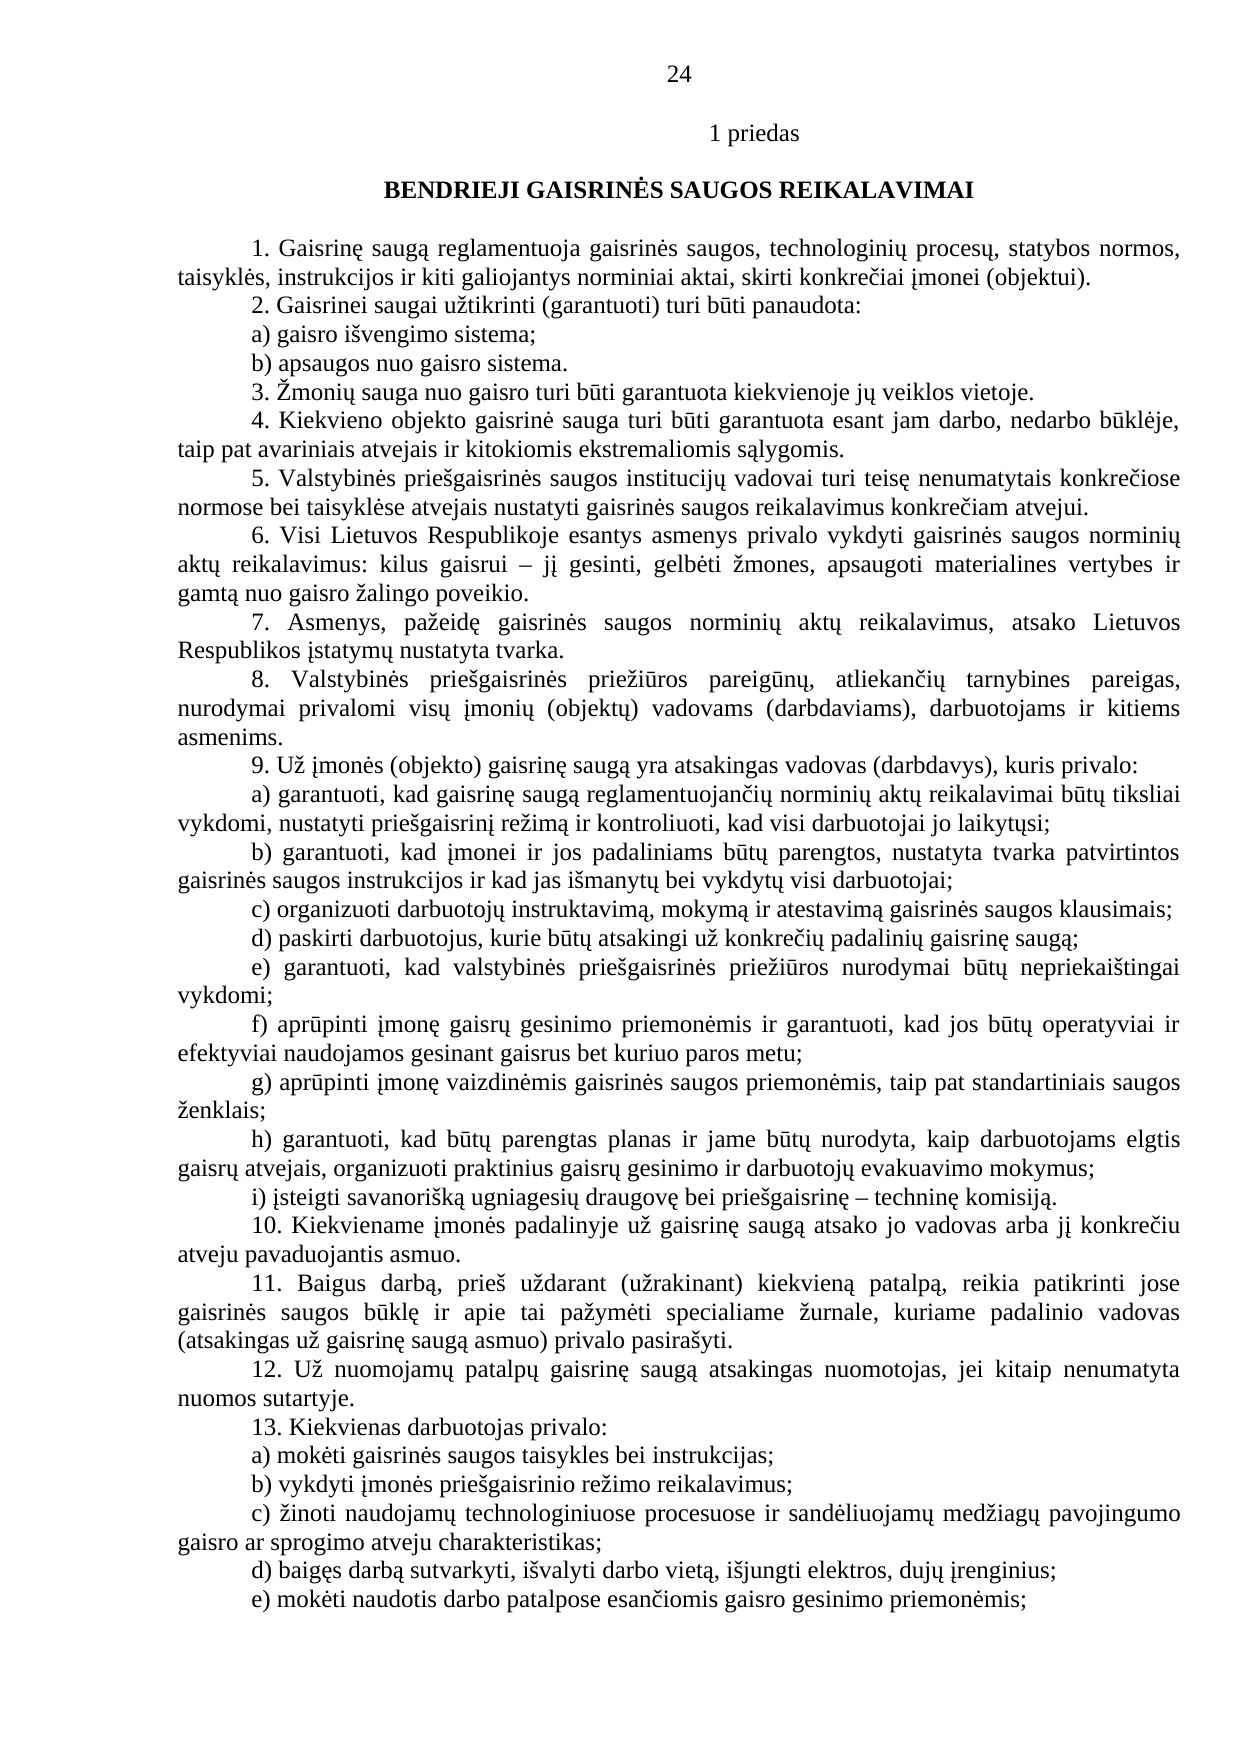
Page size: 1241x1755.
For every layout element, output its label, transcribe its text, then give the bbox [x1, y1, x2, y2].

text d) baigęs darbą sutvarkyti, išvalyti darbo vietą, išjungti elektros, dujų įrenginius; [177, 1556, 1181, 1584]
text g) aprūpinti įmonę vaizdinėmis gaisrinės saugos priemonėmis, taip pat standartiniais saugos ženklais; [177, 1067, 1181, 1124]
text d) paskirti darbuotojus, kurie būtų atsakingi už konkrečių padalinių gaisrinę saugą; [177, 923, 1181, 952]
text e) garantuoti, kad valstybinės priešgaisrinės priežiūros nurodymai būtų nepriekaištingai vykdomi; [177, 952, 1181, 1009]
text e) mokėti naudotis darbo patalpose esančiomis gaisro gesinimo priemonėmis; [177, 1584, 1181, 1613]
text b) vykdyti įmonės priešgaisrinio režimo reikalavimus; [177, 1469, 1181, 1498]
text 6. Visi Lietuvos Respublikoje esantys asmenys privalo vykdyti gaisrinės saugos norminių aktų reikalavimus: kilus gaisrui – jį gesinti, gelbėti žmones, apsaugoti materialines vertybes ir gamtą nuo gaisro žalingo poveikio. [177, 521, 1181, 607]
text 12. Už nuomojamų patalpų gaisrinę saugą atsakingas nuomotojas, jei kitaip nenumatyta nuomos sutartyje. [177, 1354, 1181, 1412]
text b) apsaugos nuo gaisro sistema. [177, 348, 1181, 377]
text BENDRIEJI GAISRINĖS SAUGOS REIKALAVIMAI [177, 176, 1181, 204]
text a) gaisro išvengimo sistema; [177, 319, 1181, 348]
text a) mokėti gaisrinės saugos taisykles bei instrukcijas; [177, 1441, 1181, 1469]
text i) įsteigti savanorišką ugniagesių draugovę bei priešgaisrinę – techninę komisiją. [177, 1182, 1181, 1211]
text f) aprūpinti įmonę gaisrų gesinimo priemonėmis ir garantuoti, kad jos būtų operatyviai ir efektyviai naudojamos gesinant gaisrus bet kuriuo paros metu; [177, 1009, 1181, 1067]
text c) žinoti naudojamų technologiniuose procesuose ir sandėliuojamų medžiagų pavojingumo gaisro ar sprogimo atveju charakteristikas; [177, 1498, 1181, 1556]
text b) garantuoti, kad įmonei ir jos padaliniams būtų parengtos, nustatyta tvarka patvirtintos gaisrinės saugos instrukcijos ir kad jas išmanytų bei vykdytų visi darbuotojai; [177, 837, 1181, 894]
text 4. Kiekvieno objekto gaisrinė sauga turi būti garantuota esant jam darbo, nedarbo būklėje, taip pat avariniais atvejais ir kitokiomis ekstremaliomis sąlygomis. [177, 406, 1181, 463]
text 9. Už įmonės (objekto) gaisrinę saugą yra atsakingas vadovas (darbdavys), kuris privalo: [177, 751, 1181, 779]
text 7. Asmenys, pažeidę gaisrinės saugos norminių aktų reikalavimus, atsako Lietuvos Respublikos įstatymų nustatyta tvarka. [177, 607, 1181, 664]
text 8. Valstybinės priešgaisrinės priežiūros pareigūnų, atliekančių tarnybines pareigas, nurodymai privalomi visų įmonių (objektų) vadovams (darbdaviams), darbuotojams ir kitiems asmenims. [177, 664, 1181, 751]
text 2. Gaisrinei saugai užtikrinti (garantuoti) turi būti panaudota: [177, 291, 1181, 319]
text 13. Kiekvienas darbuotojas privalo: [177, 1412, 1181, 1441]
text a) garantuoti, kad gaisrinę saugą reglamentuojančių norminių aktų reikalavimai būtų tiksliai vykdomi, nustatyti priešgaisrinį režimą ir kontroliuoti, kad visi darbuotojai jo laikytųsi; [177, 779, 1181, 837]
text 1. Gaisrinę saugą reglamentuoja gaisrinės saugos, technologinių procesų, statybos normos, taisyklės, instrukcijos ir kiti galiojantys norminiai aktai, skirti konkrečiai įmonei (objektui). [177, 233, 1181, 291]
text 1 priedas [177, 118, 1181, 147]
text c) organizuoti darbuotojų instruktavimą, mokymą ir atestavimą gaisrinės saugos klausimais; [177, 894, 1181, 923]
text 3. Žmonių sauga nuo gaisro turi būti garantuota kiekvienoje jų veiklos vietoje. [177, 377, 1181, 406]
text 10. Kiekviename įmonės padalinyje už gaisrinę saugą atsako jo vadovas arba jį konkrečiu atveju pavaduojantis asmuo. [177, 1211, 1181, 1268]
text 5. Valstybinės priešgaisrinės saugos institucijų vadovai turi teisę nenumatytais konkrečiose normose bei taisyklėse atvejais nustatyti gaisrinės saugos reikalavimus konkrečiam atvejui. [177, 463, 1181, 521]
text 11. Baigus darbą, prieš uždarant (užrakinant) kiekvieną patalpą, reikia patikrinti jose gaisrinės saugos būklę ir apie tai pažymėti specialiame žurnale, kuriame padalinio vadovas (atsakingas už gaisrinę saugą asmuo) privalo pasirašyti. [177, 1268, 1181, 1354]
text h) garantuoti, kad būtų parengtas planas ir jame būtų nurodyta, kaip darbuotojams elgtis gaisrų atvejais, organizuoti praktinius gaisrų gesinimo ir darbuotojų evakuavimo mokymus; [177, 1124, 1181, 1182]
